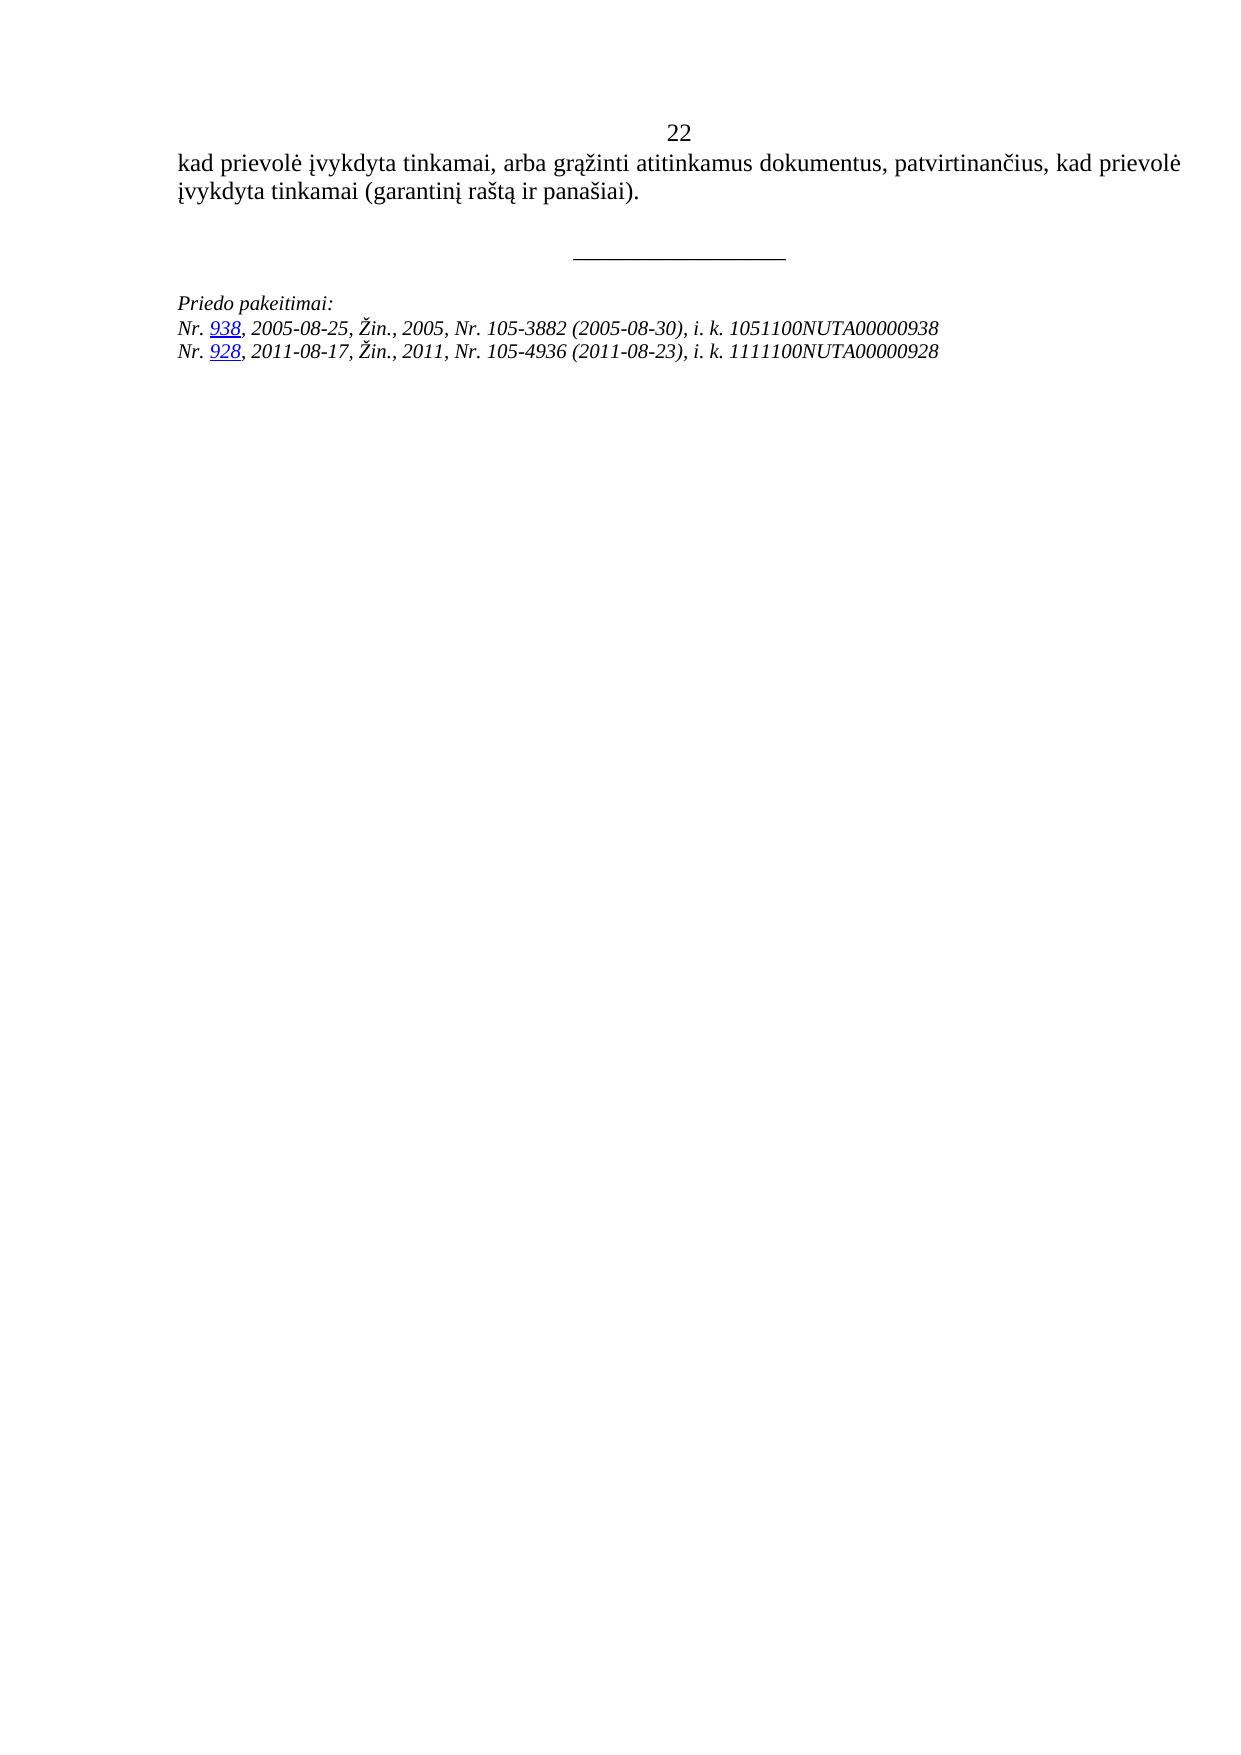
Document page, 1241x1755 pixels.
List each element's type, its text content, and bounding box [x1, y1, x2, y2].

text Nr. 928, 2011-08-17, Žin., 2011, Nr. 105-4936 (2011-08-23), i. k. 1111100NUTA00000928 [177, 339, 1181, 363]
text Nr. 938, 2005-08-25, Žin., 2005, Nr. 105-3882 (2005-08-30), i. k. 1051100NUTA00000938 [177, 315, 1181, 339]
text kad prievolė įvykdyta tinkamai, arba grąžinti atitinkamus dokumentus, patvirtinančius, kad prievolė įvykdyta tinkamai (garantinį raštą ir panašiai). [177, 148, 1181, 205]
text Priedo pakeitimai: [177, 291, 1181, 315]
text _________________ [177, 234, 1181, 263]
